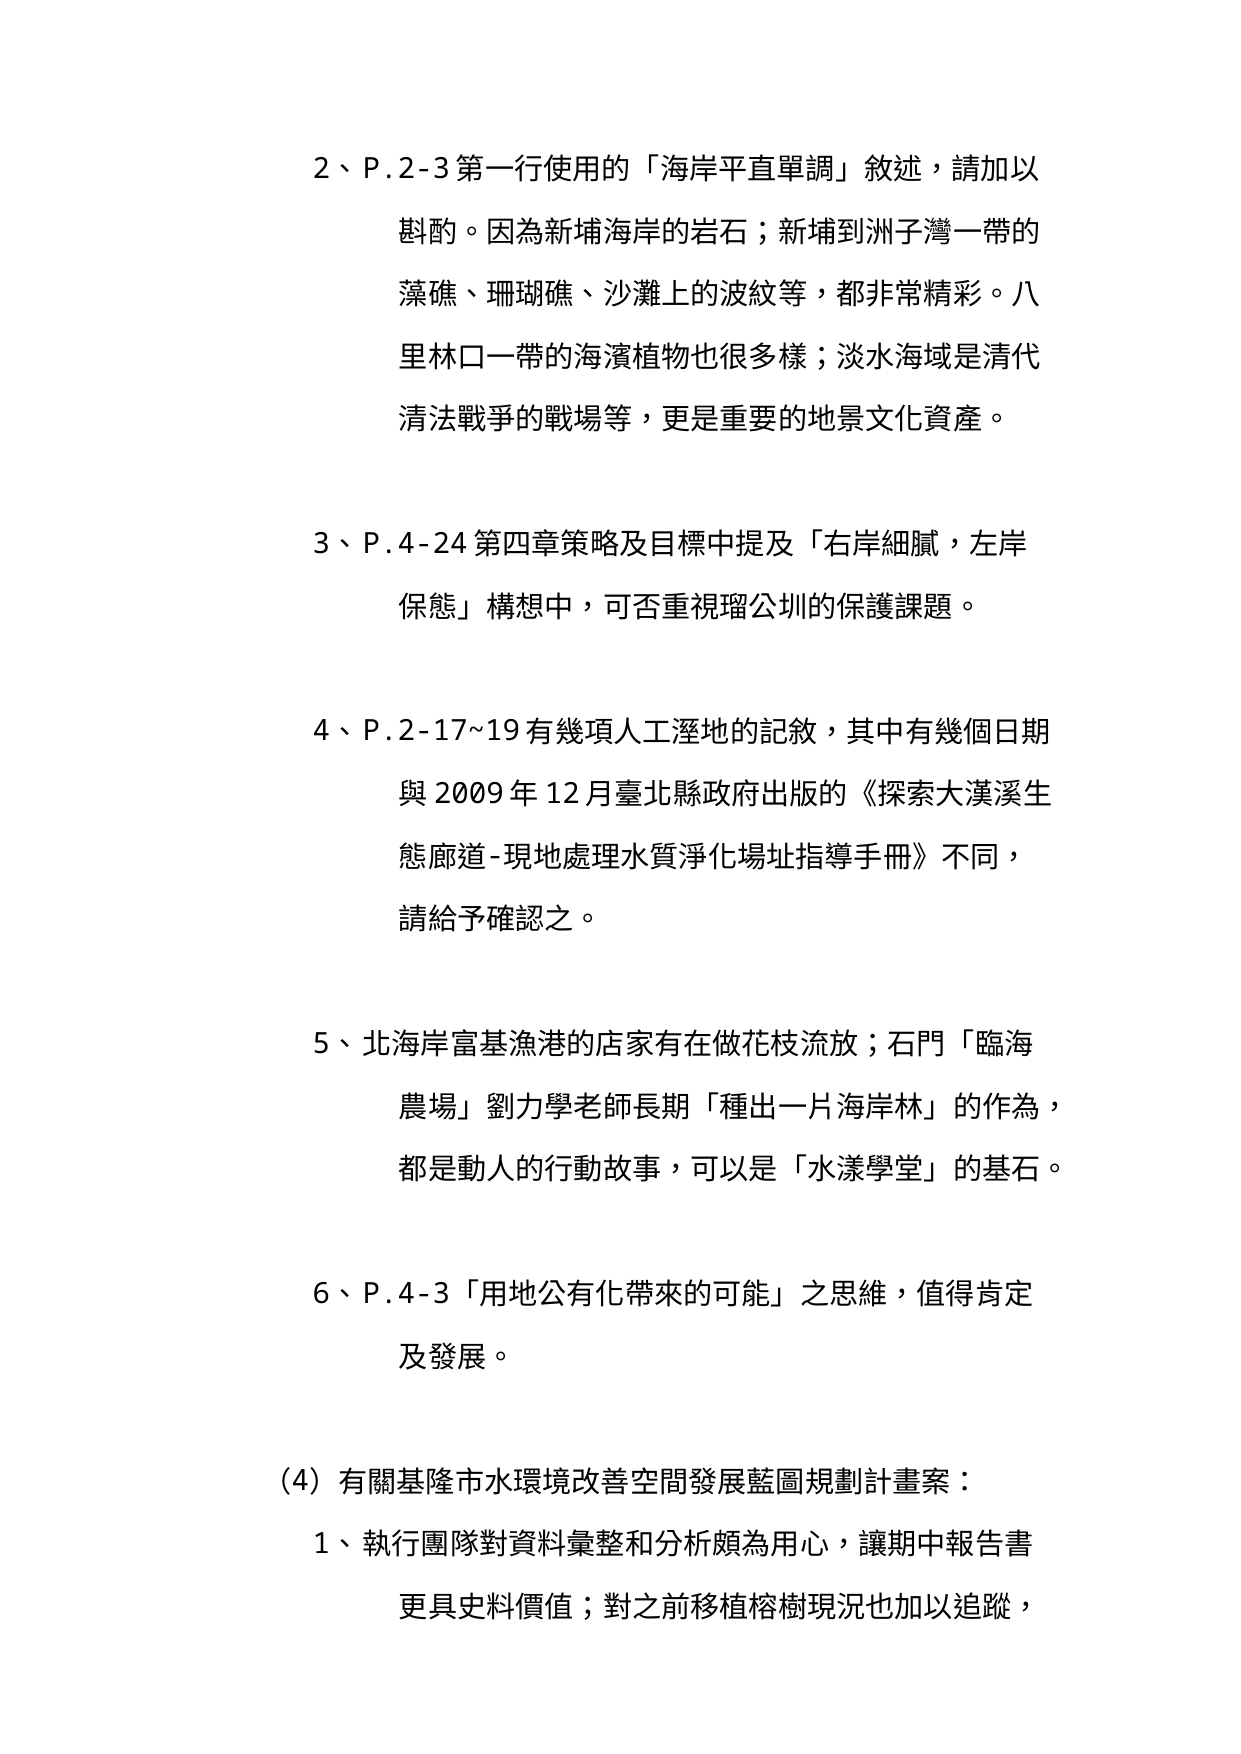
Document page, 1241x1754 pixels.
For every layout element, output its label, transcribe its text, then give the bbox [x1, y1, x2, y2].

list P.2-17~19有幾項人工溼地的記敘，其中有幾個日期與2009年12月臺北縣政府出版的《探索大漢溪生態廊道-現地處理水質淨化場址指導手冊》不同，請給予確認之。 [312, 688, 1053, 938]
list 北海岸富基漁港的店家有在做花枝流放；石門「臨海農場」劉力學老師長期「種出一片海岸林」的作為，都是動人的行動故事，可以是「水漾學堂」的基石。 [312, 1000, 1053, 1188]
list P.4-24第四章策略及目標中提及「右岸細膩，左岸保態」構想中，可否重視瑠公圳的保護課題。 [312, 500, 1053, 625]
list 有關基隆市水環境改善空間發展藍圖規劃計畫案： [262, 1438, 1053, 1500]
list P.4-3「用地公有化帶來的可能」之思維，值得肯定及發展。 [312, 1250, 1053, 1375]
list P.2-3第一行使用的「海岸平直單調」敘述，請加以斟酌。因為新埔海岸的岩石；新埔到洲子灣一帶的藻礁、珊瑚礁、沙灘上的波紋等，都非常精彩。八里林口一帶的海濱植物也很多樣；淡水海域是清代清法戰爭的戰場等，更是重要的地景文化資產。 [312, 125, 1053, 438]
list 執行團隊對資料彙整和分析頗為用心，讓期中報告書更具史料價值；對之前移植榕樹現況也加以追蹤， [312, 1500, 1053, 1625]
